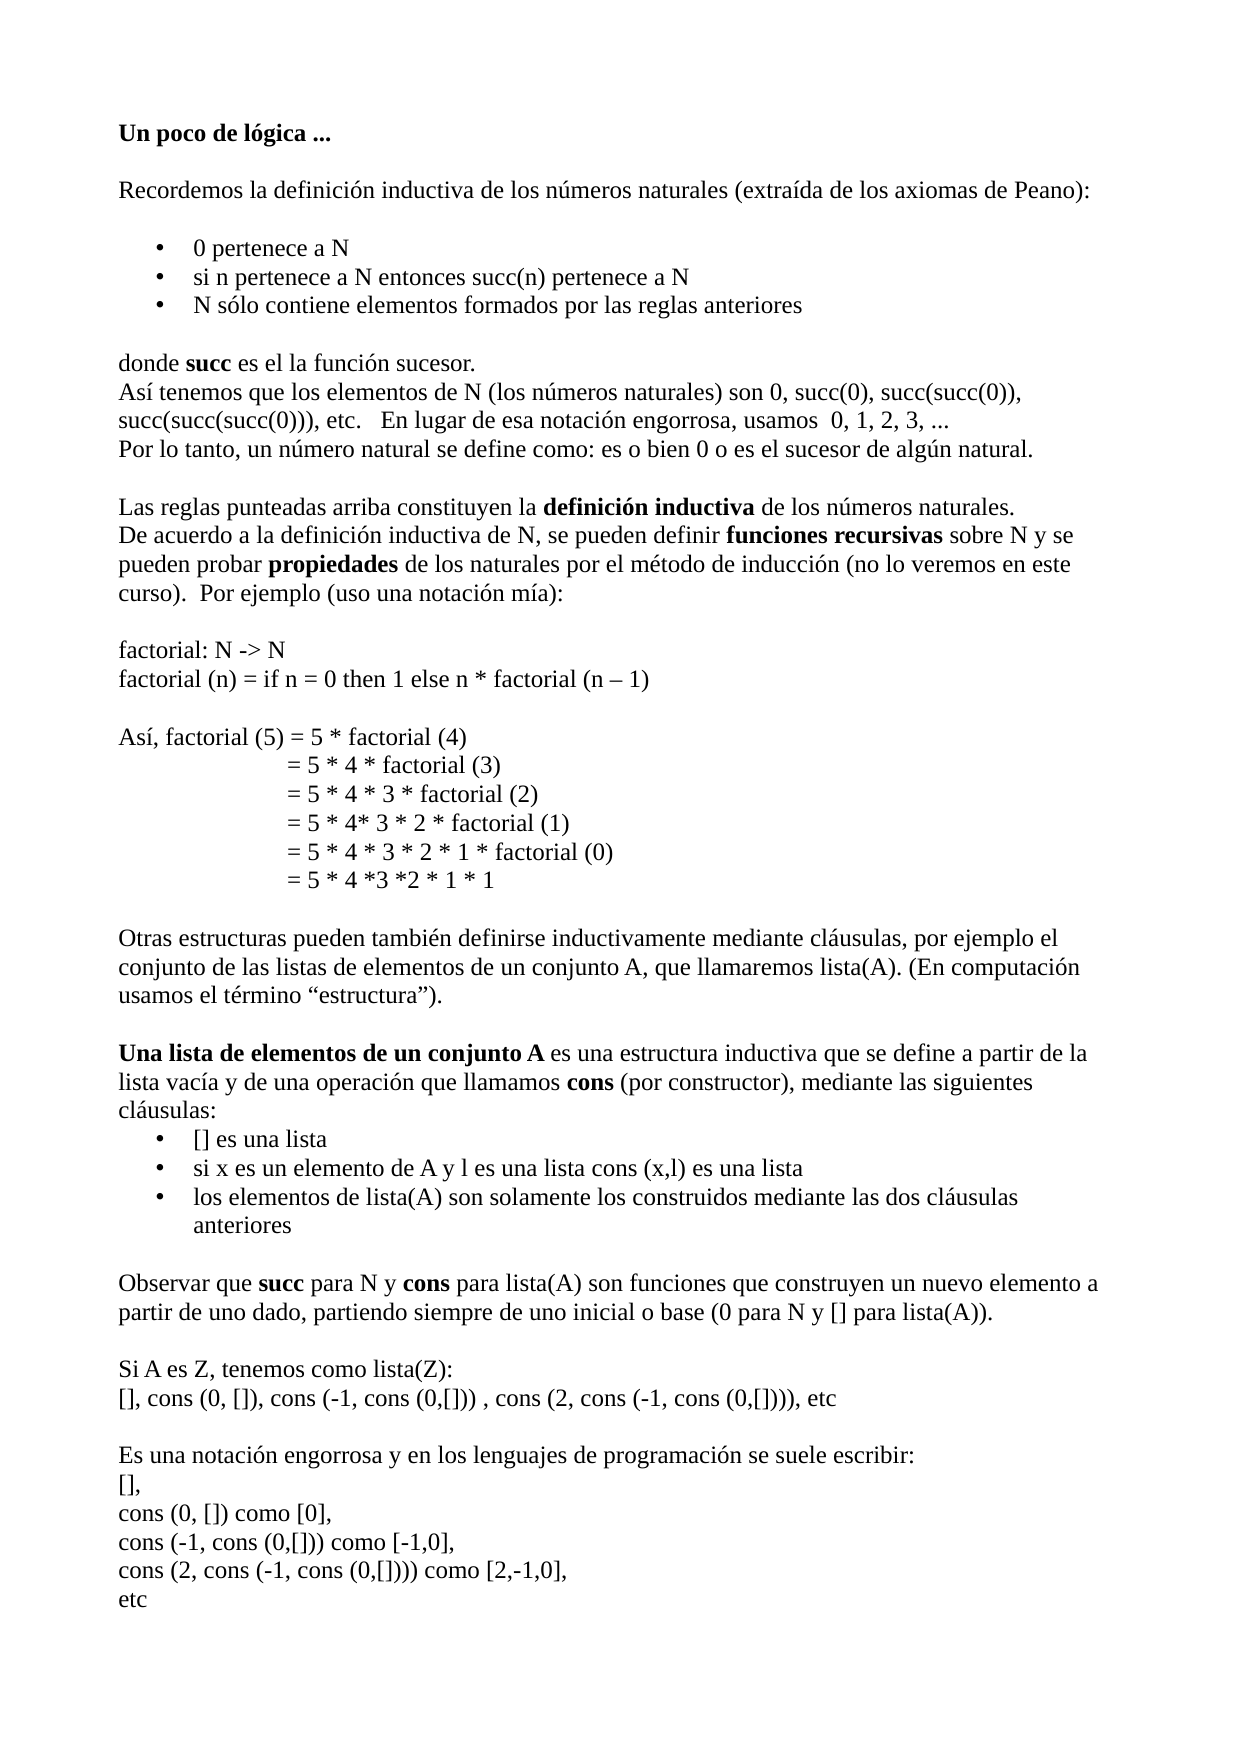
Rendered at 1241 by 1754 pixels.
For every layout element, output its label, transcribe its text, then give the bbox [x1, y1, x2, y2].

text Observar que succ para N y cons para lista(A) son funciones que construyen un nuevo elemento a partir de uno dado, partiendo siempre de uno inicial o base (0 para N y [] para lista(A)). [118, 1268, 1122, 1326]
text De acuerdo a la definición inductiva de N, se pueden definir funciones recursivas sobre N y se pueden probar propiedades de los naturales por el método de inducción (no lo veremos en este curso). Por ejemplo (uso una notación mía): [118, 521, 1122, 607]
text Un poco de lógica ... [118, 118, 1122, 147]
text Otras estructuras pueden también definirse inductivamente mediante cláusulas, por ejemplo el conjunto de las listas de elementos de un conjunto A, que llamaremos lista(A). (En computación usamos el término “estructura”). [118, 923, 1122, 1009]
text = 5 * 4 * factorial (3) [118, 751, 1122, 779]
list N sólo contiene elementos formados por las reglas anteriores [156, 291, 1122, 319]
text [], [118, 1469, 1122, 1498]
text factorial: N -> N [118, 636, 1122, 664]
text [], cons (0, []), cons (-1, cons (0,[])) , cons (2, cons (-1, cons (0,[]))), etc [118, 1383, 1122, 1412]
list si x es un elemento de A y l es una lista cons (x,l) es una lista [156, 1153, 1122, 1182]
text Las reglas punteadas arriba constituyen la definición inductiva de los números naturales. [118, 492, 1122, 521]
text = 5 * 4* 3 * 2 * factorial (1) [118, 808, 1122, 837]
text cons (2, cons (-1, cons (0,[]))) como [2,-1,0], [118, 1556, 1122, 1584]
text Es una notación engorrosa y en los lenguajes de programación se suele escribir: [118, 1441, 1122, 1469]
text etc [118, 1584, 1122, 1613]
text Si A es Z, tenemos como lista(Z): [118, 1354, 1122, 1383]
text = 5 * 4 *3 *2 * 1 * 1 [118, 866, 1122, 894]
text Por lo tanto, un número natural se define como: es o bien 0 o es el sucesor de algún natural. [118, 434, 1122, 463]
text cons (-1, cons (0,[])) como [-1,0], [118, 1527, 1122, 1556]
text = 5 * 4 * 3 * 2 * 1 * factorial (0) [118, 837, 1122, 866]
text = 5 * 4 * 3 * factorial (2) [118, 779, 1122, 808]
list los elementos de lista(A) son solamente los construidos mediante las dos cláusulas anteriores [156, 1182, 1122, 1239]
text Así tenemos que los elementos de N (los números naturales) son 0, succ(0), succ(succ(0)), [118, 377, 1122, 406]
text factorial (n) = if n = 0 then 1 else n * factorial (n – 1) [118, 664, 1122, 693]
text cons (0, []) como [0], [118, 1498, 1122, 1527]
list 0 pertenece a N [156, 233, 1122, 262]
text Una lista de elementos de un conjunto A es una estructura inductiva que se define a partir de la lista vacía y de una operación que llamamos cons (por constructor), mediante las siguientes cláusulas: [118, 1038, 1122, 1124]
list [] es una lista [156, 1124, 1122, 1153]
text Recordemos la definición inductiva de los números naturales (extraída de los axiomas de Peano): [118, 176, 1122, 204]
list si n pertenece a N entonces succ(n) pertenece a N [156, 262, 1122, 291]
text succ(succ(succ(0))), etc. En lugar de esa notación engorrosa, usamos 0, 1, 2, 3, ... [118, 406, 1122, 434]
text Así, factorial (5) = 5 * factorial (4) [118, 722, 1122, 751]
text donde succ es el la función sucesor. [118, 348, 1122, 377]
